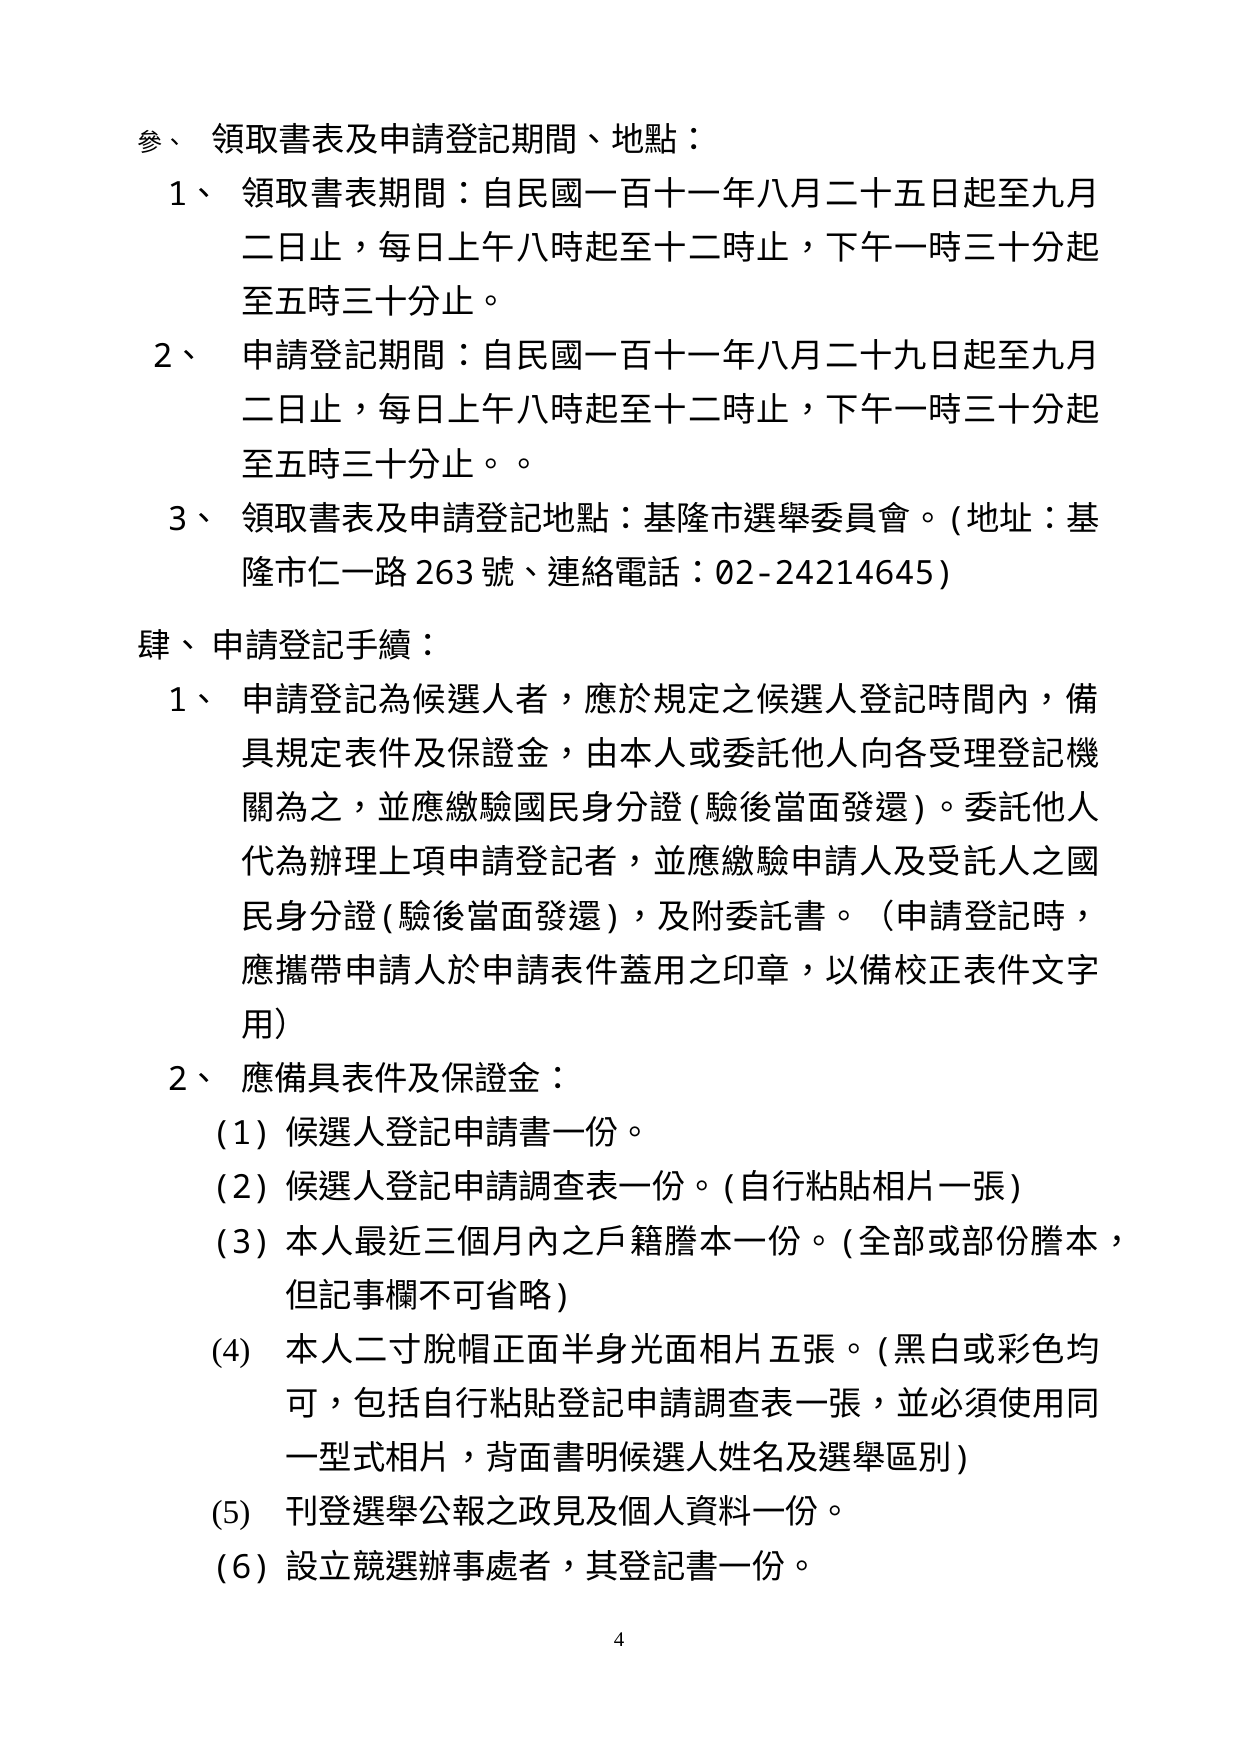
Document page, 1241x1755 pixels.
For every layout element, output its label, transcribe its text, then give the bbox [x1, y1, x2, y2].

list 本人二寸脫帽正面半身光面相片五張。(黑白或彩色均可，包括自行粘貼登記申請調查表一張，並必須使用同一型式相片，背面書明候選人姓名及選舉區別) [211, 1318, 1100, 1481]
list 申請登記期間：自民國一百十一年八月二十九日起至九月二日止，每日上午八時起至十二時止，下午一時三十分起至五時三十分止。。 [152, 324, 1100, 487]
list 刊登選舉公報之政見及個人資料一份。 [211, 1481, 1100, 1535]
list 申請登記為候選人者，應於規定之候選人登記時間內，備具規定表件及保證金，由本人或委託他人向各受理登記機關為之，並應繳驗國民身分證(驗後當面發還)。委託他人代為辦理上項申請登記者，並應繳驗申請人及受託人之國民身分證(驗後當面發還)，及附委託書。（申請登記時，應攜帶申請人於申請表件蓋用之印章，以備校正表件文字用） [167, 668, 1100, 1047]
list 候選人登記申請書一份。 [211, 1101, 1100, 1156]
list 領取書表及申請登記地點：基隆市選舉委員會。(地址：基隆市仁一路263號、連絡電話：02-24214645) [167, 487, 1100, 595]
list 申請登記手續： [138, 614, 1100, 668]
list 本人最近三個月內之戶籍謄本一份。(全部或部份謄本，但記事欄不可省略) [211, 1210, 1100, 1318]
list 領取書表期間：自民國一百十一年八月二十五日起至九月二日止，每日上午八時起至十二時止，下午一時三十分起至五時三十分止。 [167, 162, 1100, 324]
list 設立競選辦事處者，其登記書一份。 [211, 1535, 1100, 1589]
list 領取書表及申請登記期間、地點： [138, 108, 1100, 162]
list 候選人登記申請調查表一份。(自行粘貼相片一張) [211, 1156, 1100, 1210]
list 應備具表件及保證金： [167, 1047, 1100, 1101]
